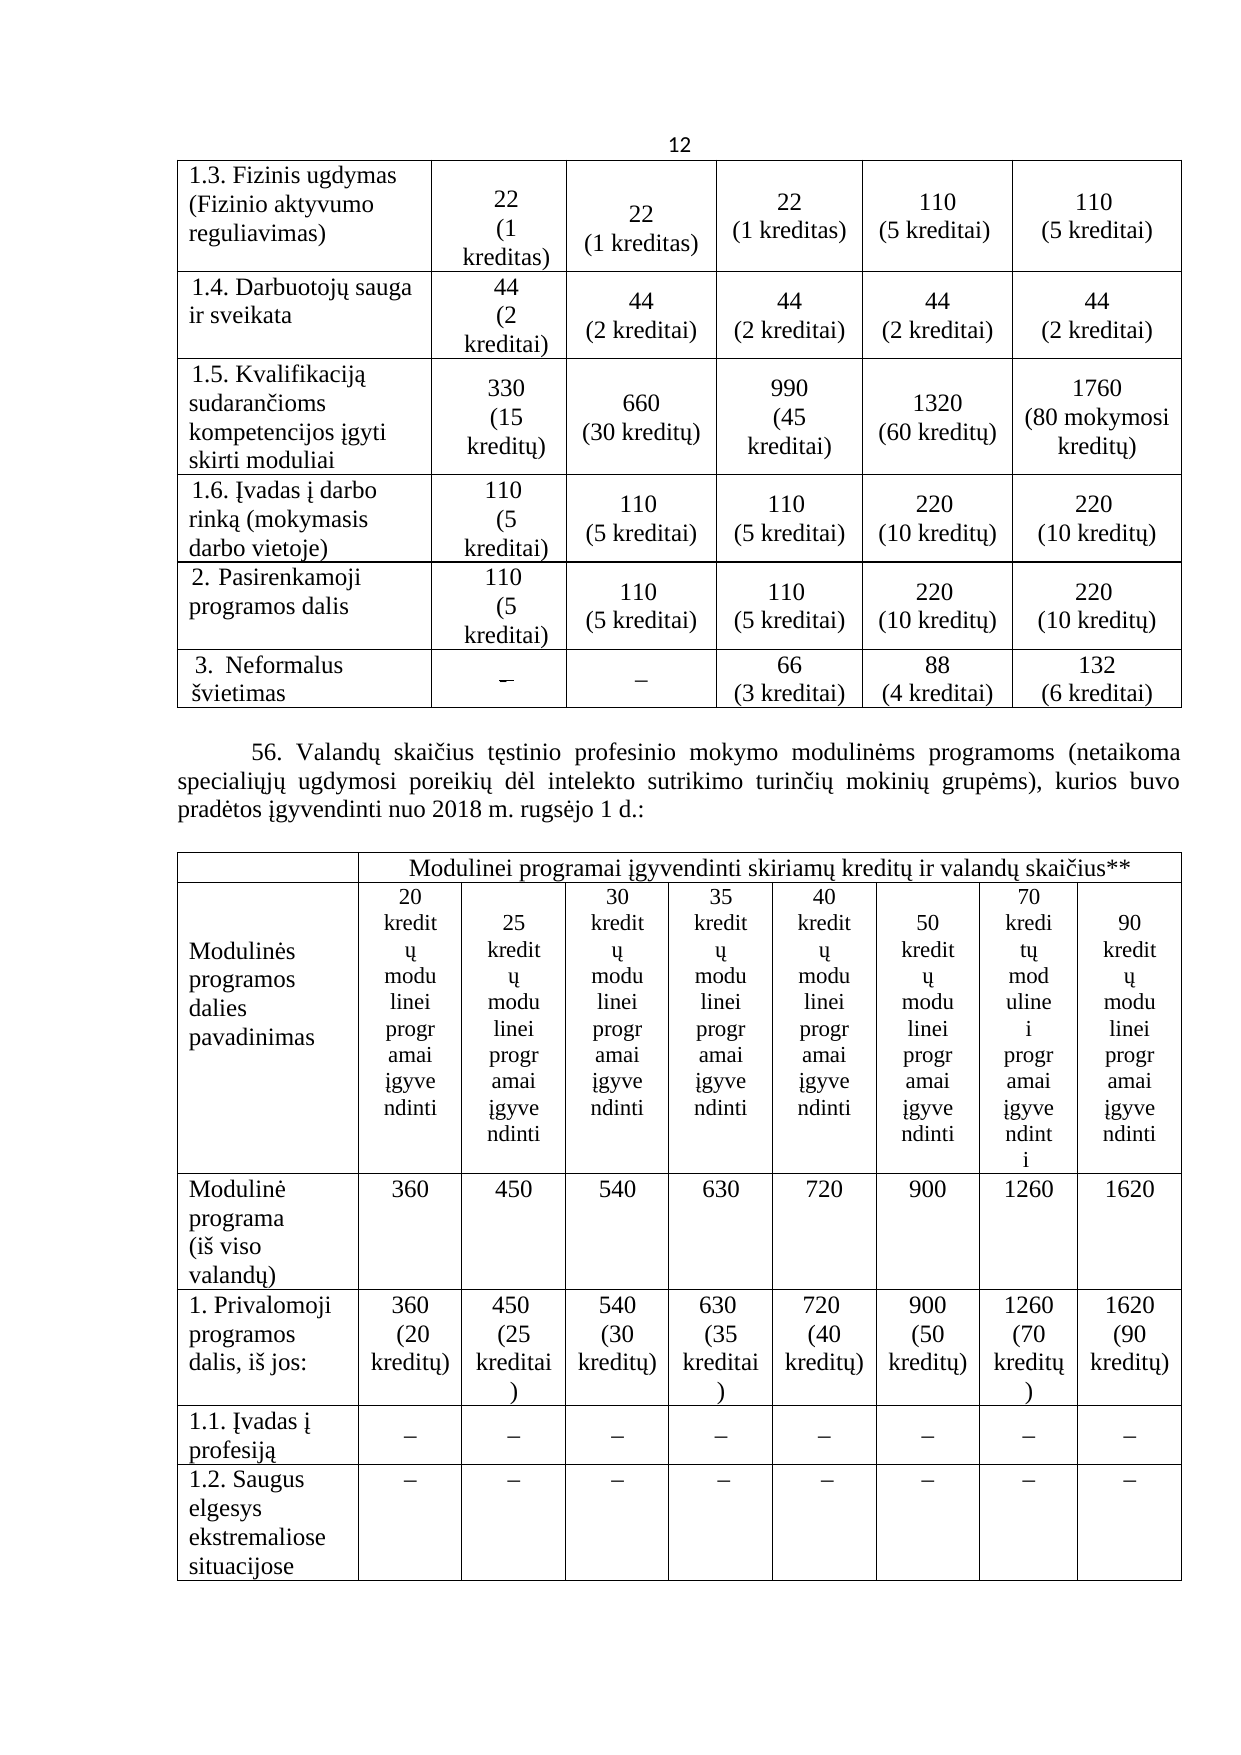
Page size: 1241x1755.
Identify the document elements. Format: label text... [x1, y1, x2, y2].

table_cell 66 (3 kreditai) [717, 650, 862, 707]
table_cell Modulinės programos dalies pavadinimas [178, 883, 358, 1173]
table_cell 630 [669, 1174, 772, 1289]
table_cell 1260 [980, 1174, 1077, 1289]
table_cell 25 kreditų modulinei programai įgyvendinti [462, 883, 565, 1173]
table_cell 3. Neformalus švietimas [178, 650, 431, 707]
table_cell 450 [462, 1174, 565, 1289]
table_cell 22 (1 kreditas) [432, 161, 566, 271]
table_cell 1.2. Saugus elgesys ekstremaliose situacijose [178, 1465, 358, 1579]
table_cell 1620 (90 kreditų) [1078, 1290, 1181, 1405]
table_cell 220 (10 kreditų) [863, 563, 1012, 649]
table_cell 630 (35 kreditai) [669, 1290, 772, 1405]
table_cell 35 kreditų modulinei programai įgyvendinti [669, 883, 772, 1173]
table_cell 540 [566, 1174, 668, 1289]
table_cell 50 kreditų modulinei programai įgyvendinti [877, 883, 979, 1173]
table_cell 110 (5 kreditai) [432, 563, 566, 649]
table_cell 990 (45 kreditai) [717, 359, 862, 474]
table_cell 44 (2 kreditai) [863, 272, 1012, 358]
table_cell 1.1. Įvadas į profesiją [178, 1406, 358, 1463]
table_cell – [877, 1465, 979, 1579]
table_cell 1.4. Darbuotojų sauga ir sveikata [178, 272, 431, 358]
table_cell 44 (2 kreditai) [432, 272, 566, 358]
table_cell 2. Pasirenkamoji programos dalis [178, 563, 431, 649]
table_header [178, 853, 358, 882]
table_cell - [432, 650, 566, 707]
table_cell 44 (2 kreditai) [717, 272, 862, 358]
table_cell 20 kreditų modulinei programai įgyvendinti [359, 883, 461, 1173]
table_cell – [669, 1465, 772, 1579]
table_cell – [1078, 1465, 1181, 1579]
table_cell 450 (25 kreditai) [462, 1290, 565, 1405]
table_cell – [567, 650, 716, 707]
table_cell – [462, 1465, 565, 1579]
table_cell 220 (10 kreditų) [1013, 475, 1181, 561]
table_cell 44 (2 kreditai) [567, 272, 716, 358]
table_cell 132 (6 kreditai) [1013, 650, 1181, 707]
table_cell 70 kreditų modulinei programai įgyvendinti [980, 883, 1077, 1173]
table_cell 90 kreditų modulinei programai įgyvendinti [1078, 883, 1181, 1173]
table_header Modulinei programai įgyvendinti skiriamų kreditų ir valandų skaičius** [359, 853, 1181, 882]
table_cell 44 (2 kreditai) [1013, 272, 1181, 358]
table_cell – [566, 1465, 668, 1579]
table_cell 110 (5 kreditai) [567, 475, 716, 561]
table_cell – [877, 1406, 979, 1463]
table_cell 40 kreditų modulinei programai įgyvendinti [773, 883, 876, 1173]
table_cell 220 (10 kreditų) [863, 475, 1012, 561]
table_cell 1320 (60 kreditų) [863, 359, 1012, 474]
table_cell 1760 (80 mokymosi kreditų) [1013, 359, 1181, 474]
text 56. Valandų skaičius tęstinio profesinio mokymo modulinėms programoms (netaikoma specialiųjų ugdymosi poreikių dėl intelekto sutrikimo turinčių mokinių grupėms), kurios buvo pradėtos įgyvendinti nuo 2018 m. rugsėjo 1 d.: [177, 737, 1181, 823]
table_cell – [359, 1465, 461, 1579]
table_cell 110 (5 kreditai) [1013, 161, 1181, 271]
table_cell 22 (1 kreditas) [717, 161, 862, 271]
table_cell – [773, 1465, 876, 1579]
table_cell – [980, 1465, 1077, 1579]
table_cell 360 (20 kreditų) [359, 1290, 461, 1405]
table_cell 540 (30 kreditų) [566, 1290, 668, 1405]
table_cell 660 (30 kreditų) [567, 359, 716, 474]
table_cell 1.6. Įvadas į darbo rinką (mokymasis darbo vietoje) [178, 475, 431, 561]
table_cell 110 (5 kreditai) [717, 475, 862, 561]
table_cell 110 (5 kreditai) [717, 563, 862, 649]
table_cell 220 (10 kreditų) [1013, 563, 1181, 649]
table_cell 900 [877, 1174, 979, 1289]
table_cell 1. Privalomoji programos dalis, iš jos: [178, 1290, 358, 1405]
table_cell 720 [773, 1174, 876, 1289]
table_cell – [566, 1406, 668, 1463]
table_cell – [462, 1406, 565, 1463]
table_cell 720 (40 kreditų) [773, 1290, 876, 1405]
table_cell 900 (50 kreditų) [877, 1290, 979, 1405]
table_cell – [669, 1406, 772, 1463]
table_cell – [773, 1406, 876, 1463]
table_cell 1620 [1078, 1174, 1181, 1289]
table_cell Modulinė programa (iš viso valandų) [178, 1174, 358, 1289]
table_cell 30 kreditų modulinei programai įgyvendinti [566, 883, 668, 1173]
table_cell 110 (5 kreditai) [863, 161, 1012, 271]
table_cell 88 (4 kreditai) [863, 650, 1012, 707]
table_cell – [1078, 1406, 1181, 1463]
table_cell – [359, 1406, 461, 1463]
table_cell 1.3. Fizinis ugdymas (Fizinio aktyvumo reguliavimas) [178, 161, 431, 271]
table_cell – [980, 1406, 1077, 1463]
table_cell 1260 (70 kreditų) [980, 1290, 1077, 1405]
table_cell 1.5. Kvalifikaciją sudarančioms kompetencijos įgyti skirti moduliai [178, 359, 431, 474]
table_cell 110 (5 kreditai) [567, 563, 716, 649]
table_cell 110 (5 kreditai) [432, 475, 566, 561]
table_cell 22 (1 kreditas) [567, 161, 716, 271]
table_cell 330 (15 kreditų) [432, 359, 566, 474]
table_cell 360 [359, 1174, 461, 1289]
